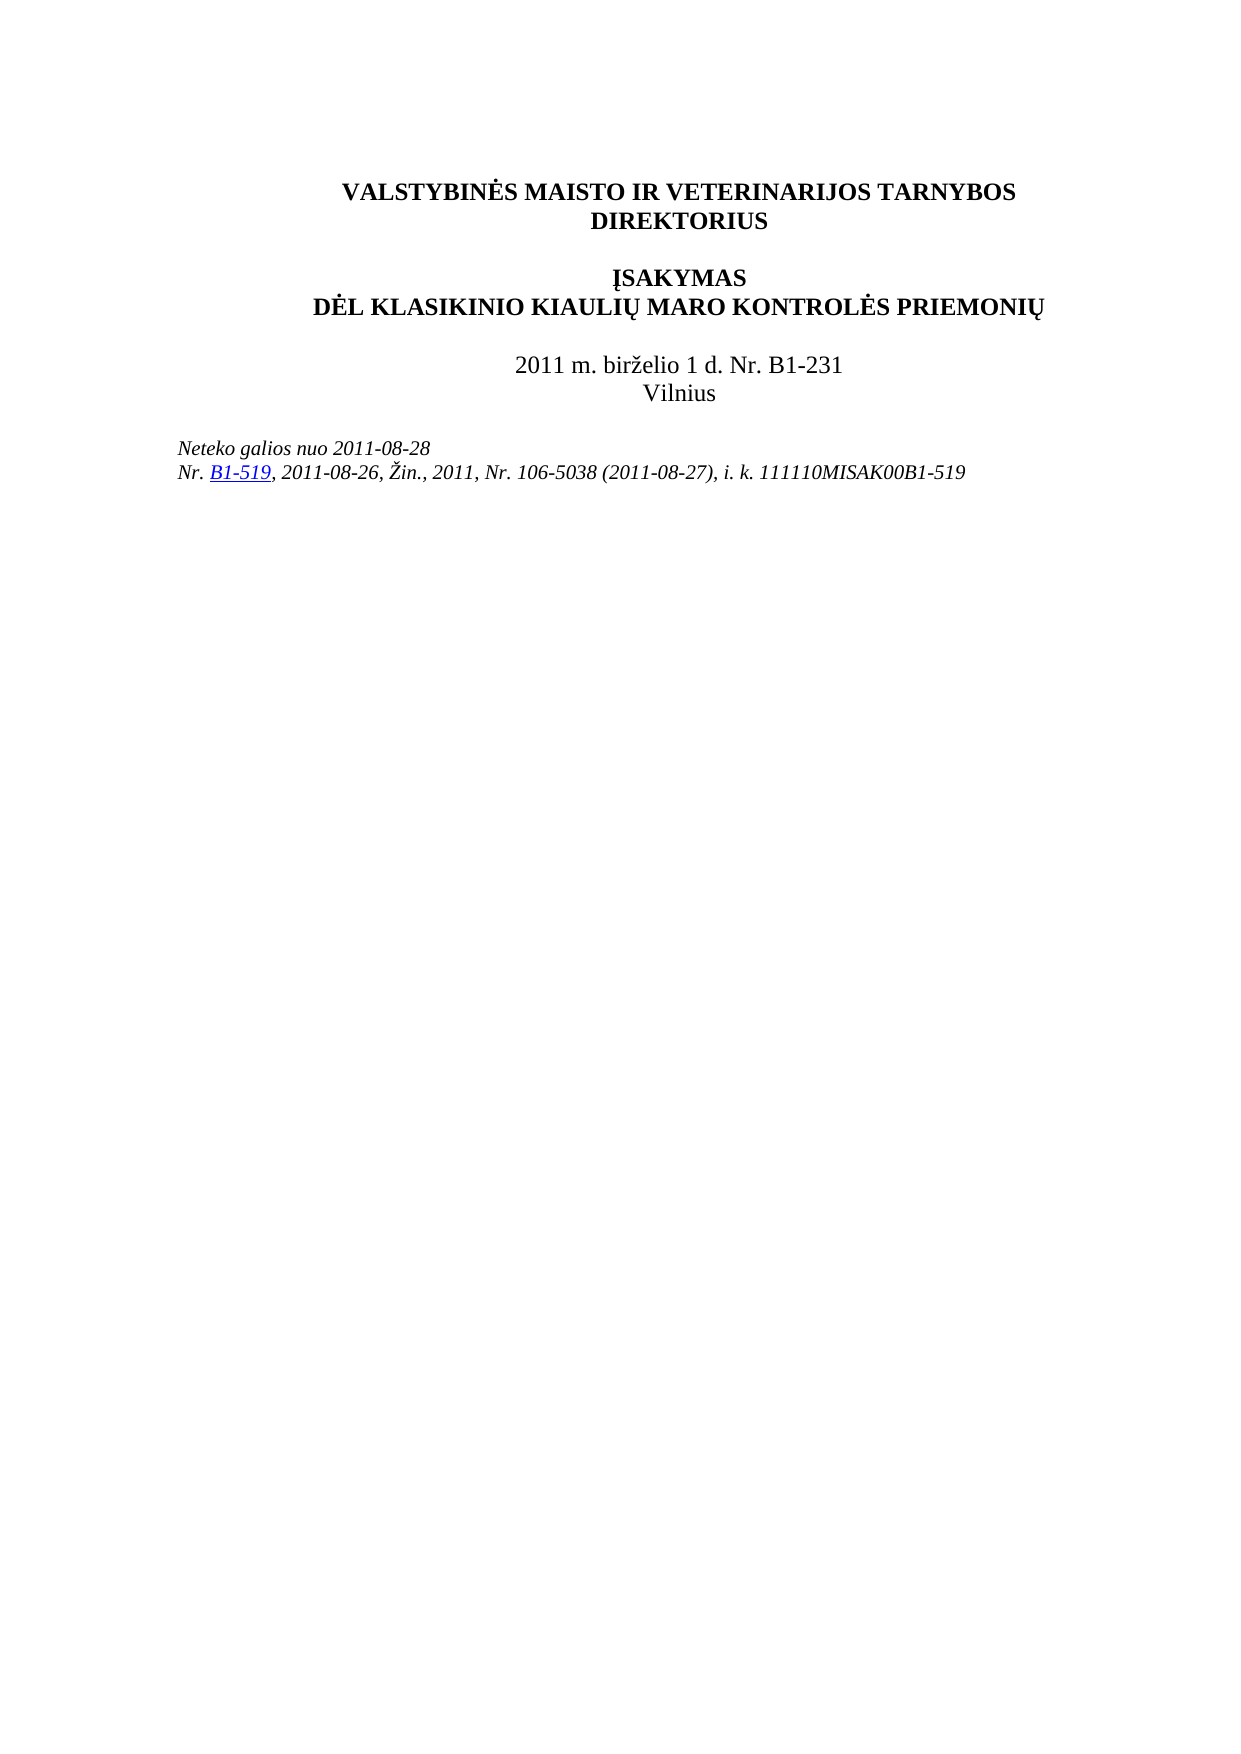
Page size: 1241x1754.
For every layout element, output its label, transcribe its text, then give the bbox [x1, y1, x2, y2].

text 2011 m. birželio 1 d. Nr. B1-231 [177, 350, 1181, 378]
text DIREKTORIUS [177, 206, 1181, 235]
text Nr. B1-519, 2011-08-26, Žin., 2011, Nr. 106-5038 (2011-08-27), i. k. 111110MISAK00B1-519 [177, 460, 1181, 484]
text DĖL KLASIKINIO KIAULIŲ MARO KONTROLĖS PRIEMONIŲ [177, 292, 1181, 321]
text VALSTYBINĖS MAISTO IR VETERINARIJOS TARNYBOS [177, 177, 1181, 206]
text ĮSAKYMAS [177, 263, 1181, 292]
text Neteko galios nuo 2011-08-28 [177, 436, 1181, 460]
text Vilnius [177, 378, 1181, 407]
